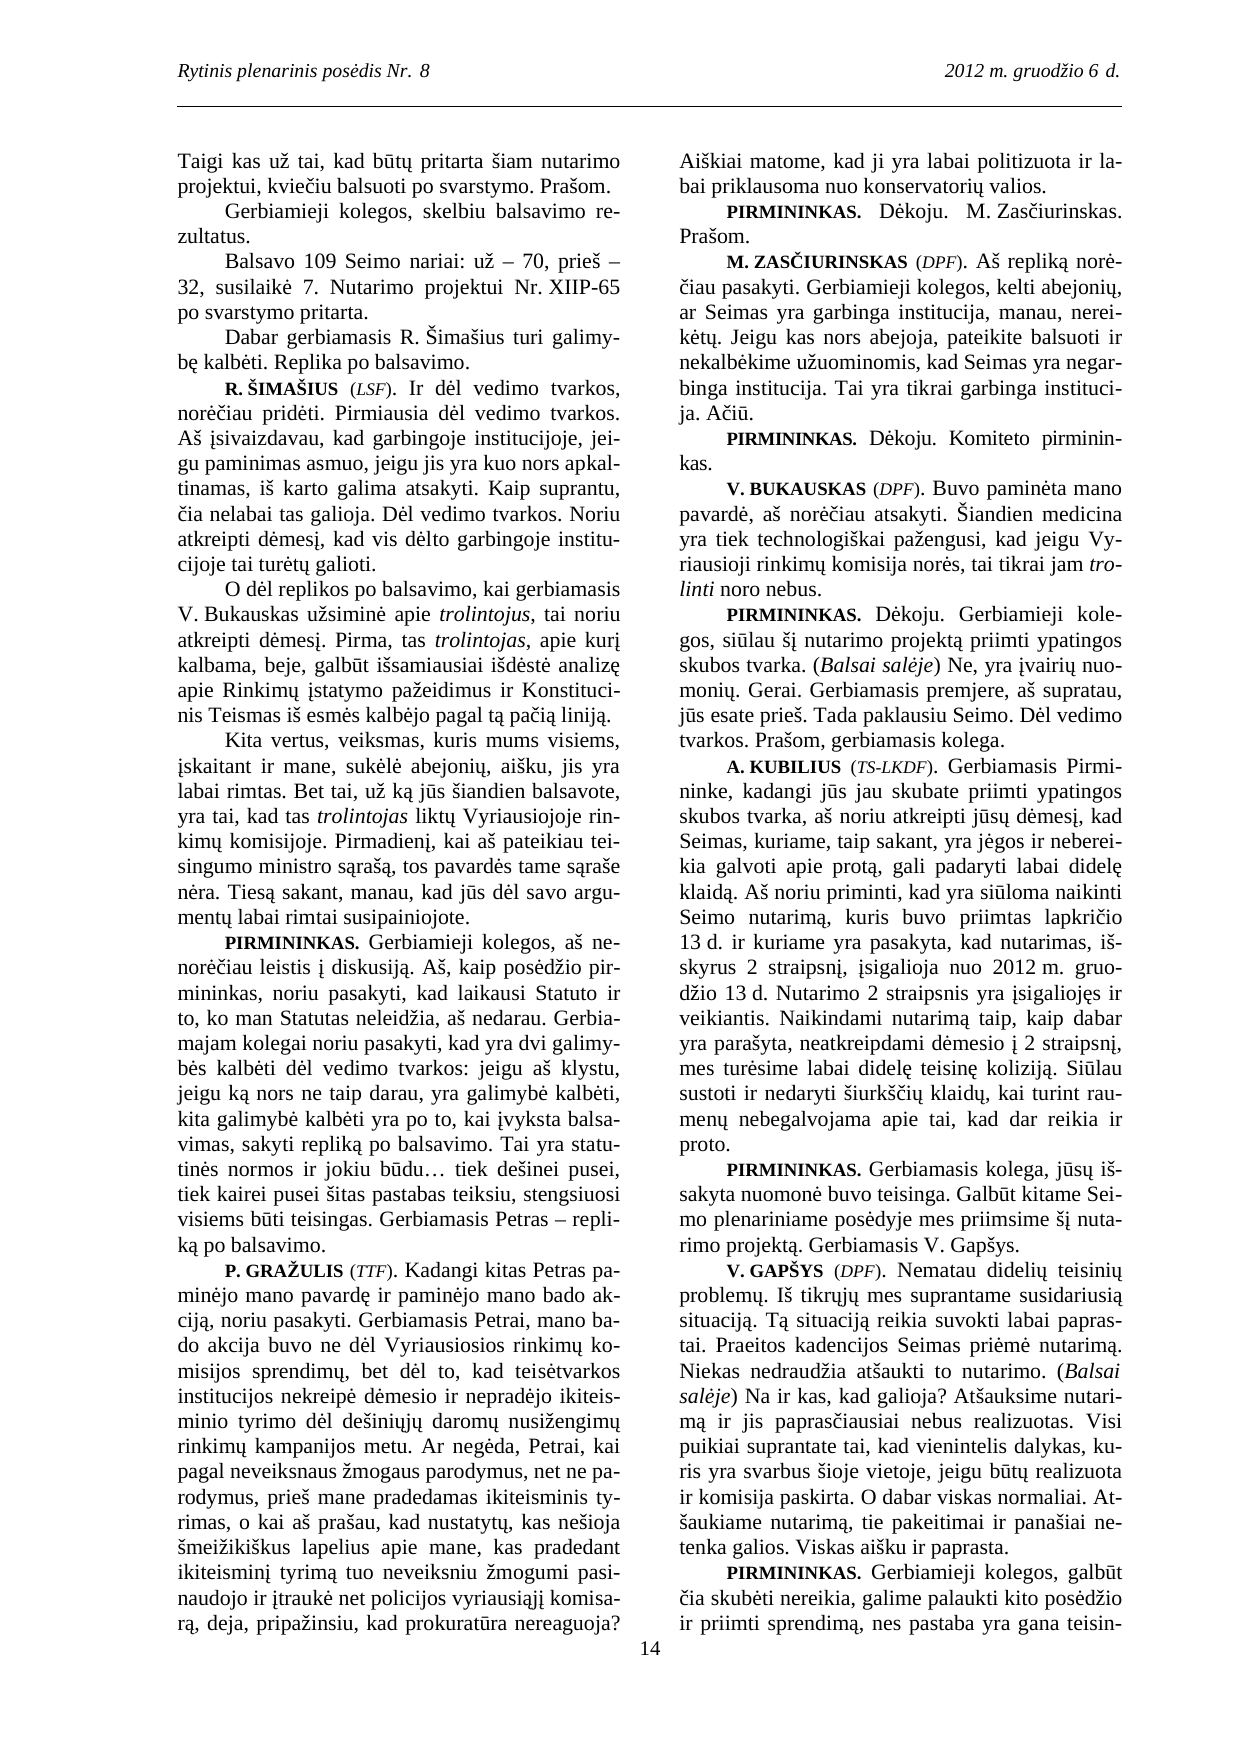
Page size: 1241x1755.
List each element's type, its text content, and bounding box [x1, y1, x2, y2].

text Ger­bia­mie­ji ko­le­gos, skel­biu bal­sa­vi­mo re­zul­ta­tus. [177, 198, 620, 248]
text PIRMININKAS. Ger­bia­ma­sis ko­le­ga, jū­sų iš­sa­ky­ta nuo­mo­nė bu­vo tei­sin­ga. Gal­būt ki­ta­me Sei­mo ple­na­ri­nia­me po­sė­dy­je mes pri­im­si­me šį nu­ta­ri­mo pro­jek­tą. Ger­bia­ma­sis V. Gap­šys. [679, 1156, 1122, 1257]
text Aiš­kiai ma­to­me, kad ji yra la­bai po­li­ti­zuo­ta ir la­bai pri­klau­so­ma nuo kon­ser­va­to­rių va­lios. [679, 148, 1122, 198]
text Ki­ta ver­tus, veiks­mas, ku­ris mums vi­siems, įskai­tant ir ma­ne, su­kė­lė abe­jo­nių, aiš­ku, jis yra la­bai rim­tas. Bet tai, už ką jūs šian­dien bal­sa­vo­te, yra tai, kad tas tro­lin­to­jas lik­tų Vy­riau­sio­jo­je rin­ki­mų ko­mi­si­jo­je. Pir­ma­die­nį, kai aš pa­tei­kiau tei­sin­gu­mo mi­nist­ro są­ra­šą, tos pa­var­dės ta­me są­ra­še nė­ra. Tie­są sa­kant, ma­nau, kad jūs dėl sa­vo ar­gu­men­tų la­bai rim­tai su­si­pai­nio­jo­te. [177, 727, 620, 929]
text PIRMININKAS. Dė­ko­ju. Ko­mi­te­to pir­mi­nin­kas. [679, 425, 1122, 475]
text PIRMININKAS. Ger­bia­mie­ji ko­le­gos, aš ne­no­rė­čiau leis­tis į dis­ku­si­ją. Aš, kaip po­sė­džio pir­mi­nin­kas, no­riu pa­sa­ky­ti, kad lai­kau­si Sta­tu­to ir to, ko man Sta­tu­tas ne­lei­džia, aš ne­da­rau. Ger­bia­ma­jam ko­le­gai no­riu pa­sa­ky­ti, kad yra dvi ga­li­my­bės kal­bė­ti dėl ve­di­mo tvar­kos: jei­gu aš klys­tu, jei­gu ką nors ne taip da­rau, yra ga­li­my­bė kal­bė­ti, ki­ta ga­li­my­bė kal­bė­ti yra po to, kai įvyks­ta bal­sa­vi­mas, sa­ky­ti re­pli­ką po bal­sa­vi­mo. Tai yra sta­tu­ti­nės nor­mos ir jo­kiu bū­du… tiek de­ši­nei pu­sei, tiek kai­rei pu­sei ši­tas pa­sta­bas teik­siu, steng­siuo­si vi­siems bū­ti tei­sin­gas. Ger­bia­ma­sis Pet­ras – re­pli­ką po bal­sa­vi­mo. [177, 929, 620, 1257]
text PIRMININKAS. Ger­bia­mie­ji ko­le­gos, gal­būt čia sku­bė­ti ne­rei­kia, ga­li­me pa­lauk­ti ki­to po­sė­džio ir pri­im­ti spren­di­mą, nes pa­sta­ba yra ga­na tei­sin­ [679, 1559, 1122, 1635]
text M. ZASČIURINSKAS (DPF). Aš re­pli­ką no­rė­čiau pa­sa­ky­ti. Ger­bia­mie­ji ko­le­gos, kel­ti abe­jo­nių, ar Sei­mas yra gar­bin­ga ins­ti­tu­ci­ja, ma­nau, ne­rei­kė­tų. Jei­gu kas nors abe­jo­ja, pa­tei­ki­te bal­suo­ti ir ne­kal­bė­ki­me užuo­mi­no­mis, kad Sei­mas yra ne­gar­bin­ga ins­ti­tu­ci­ja. Tai yra tik­rai gar­bin­ga ins­ti­tu­ci­ja. Ačiū. [679, 248, 1122, 425]
text PIRMININKAS. Dė­ko­ju. M. Zas­čiu­rins­kas. Pra­šom. [679, 198, 1122, 248]
text O dėl re­pli­kos po bal­sa­vi­mo, kai ger­bia­ma­sis V. Bu­kaus­kas už­si­mi­nė apie tro­lin­to­jus, tai no­riu at­kreip­ti dė­me­sį. Pir­ma, tas tro­lin­to­jas, apie ku­rį kal­ba­ma, be­je, gal­būt iš­sa­miau­siai iš­dės­tė ana­li­zę apie Rin­ki­mų įsta­ty­mo pa­žei­di­mus ir Kon­sti­tu­ci­nis Teis­mas iš es­mės kal­bė­jo pa­gal tą pa­čią li­ni­ją. [177, 576, 620, 727]
text V. BUKAUSKAS (DPF). Bu­vo pa­mi­nė­ta ma­no pa­var­dė, aš no­rė­čiau at­sa­ky­ti. Šian­dien me­di­ci­na yra tiek tech­no­lo­giš­kai pa­žen­gu­si, kad jei­gu Vy­riau­sio­ji rin­ki­mų ko­mi­si­ja no­rės, tai tik­rai jam tro­lin­ti no­ro ne­bus. [679, 475, 1122, 601]
text A. KUBILIUS (TS-LKDF). Ger­bia­ma­sis Pir­mi­nin­ke, ka­dan­gi jūs jau sku­ba­te pri­im­ti ypa­tin­gos sku­bos tvar­ka, aš no­riu at­kreip­ti jū­sų dė­me­sį, kad Sei­mas, ku­ria­me, taip sa­kant, yra jė­gos ir ne­be­rei­kia gal­vo­ti apie pro­tą, ga­li pa­da­ry­ti la­bai di­de­lę klai­dą. Aš no­riu pri­min­ti, kad yra siū­lo­ma nai­kin­ti Sei­mo nu­ta­ri­mą, ku­ris bu­vo pri­im­tas lap­kri­čio 13 d. ir ku­ria­me yra pa­sa­ky­ta, kad nu­ta­ri­mas, iš­sky­rus 2 straips­nį, įsi­ga­lio­ja nuo 2012 m. gruo­džio 13 d. Nu­ta­ri­mo 2 straips­nis yra įsi­ga­lio­jęs ir vei­kian­tis. Nai­kin­da­mi nu­ta­ri­mą taip, kaip da­bar yra pa­ra­šy­ta, ne­at­kreip­da­mi dė­me­sio į 2 straips­nį, mes tu­rė­si­me la­bai di­de­lę tei­si­nę ko­li­zi­ją. Siū­lau su­sto­ti ir ne­da­ry­ti šiurkš­čių klai­dų, kai tu­rint rau­me­nų ne­be­gal­vo­ja­ma apie tai, kad dar rei­kia ir pro­to. [679, 753, 1122, 1156]
text P. GRAŽULIS (TTF). Ka­dan­gi ki­tas Pet­ras pa­mi­nė­jo ma­no pa­var­dę ir pa­mi­nė­jo ma­no ba­do ak­ci­ją, no­riu pa­sa­ky­ti. Ger­bia­ma­sis Pet­rai, ma­no ba­do ak­ci­ja bu­vo ne dėl Vy­riau­sio­sios rin­ki­mų ko­mi­si­jos spren­di­mų, bet dėl to, kad tei­sėt­var­kos ins­ti­tu­ci­jos ne­krei­pė dė­me­sio ir ne­pra­dė­jo iki­teis­mi­nio ty­ri­mo dėl de­ši­nių­jų da­ro­mų nu­si­žen­gi­mų rin­ki­mų kam­pa­ni­jos me­tu. Ar ne­gė­da, Pet­rai, kai pa­gal ne­veiks­naus žmo­gaus pa­ro­dy­mus, net ne pa­ro­dy­mus, prieš ma­ne pra­de­da­mas iki­teis­mi­nis ty­ri­mas, o kai aš pra­šau, kad nu­sta­ty­tų, kas ne­šio­ja šmei­ži­kiš­kus la­pe­lius apie ma­ne, kas pra­de­dant iki­teis­mi­nį ty­ri­mą tuo ne­veiks­niu žmo­gu­mi pa­si­nau­do­jo ir įtrau­kė net po­li­ci­jos vy­riau­si­ą­jį ko­mi­sa­rą, de­ja, pri­pa­žin­siu, kad pro­ku­ra­tū­ra ne­re­a­guo­ja? [177, 1257, 620, 1635]
text Da­bar ger­bia­ma­sis R. Ši­ma­šius tu­ri ga­li­my­bę kal­bė­ti. Re­pli­ka po bal­sa­vi­mo. [177, 324, 620, 374]
text Bal­sa­vo 109 Sei­mo na­riai: už – 70, prieš – 32, su­si­lai­kė 7. Nu­ta­ri­mo pro­jek­tui Nr. XIIP-65 po svars­ty­mo pri­tar­ta. [177, 248, 620, 324]
text V. GAPŠYS (DPF). Ne­ma­tau di­de­lių tei­si­nių pro­ble­mų. Iš tik­rų­jų mes su­pran­ta­me su­si­da­riu­sią si­tu­a­ci­ją. Tą si­tu­a­ci­ją rei­kia su­vok­ti la­bai pa­pras­tai. Pra­ei­tos ka­den­ci­jos Sei­mas pri­ėmė nu­ta­ri­mą. Nie­kas ne­drau­džia at­šauk­ti to nu­ta­ri­mo. (Bal­sai sa­lė­je) Na ir kas, kad ga­lio­ja? At­šauk­si­me nu­ta­ri­mą ir jis pa­pras­čiau­siai ne­bus re­a­li­zuo­tas. Vi­si pui­kiai su­pran­ta­te tai, kad vie­nin­te­lis da­ly­kas, ku­ris yra svar­bus šio­je vie­to­je, jei­gu bū­tų re­a­li­zuo­ta ir ko­mi­si­ja pa­skir­ta. O da­bar vis­kas nor­ma­liai. At­šau­kia­me nu­ta­ri­mą, tie pa­kei­ti­mai ir pa­na­šiai ne­ten­ka ga­lios. Vis­kas aiš­ku ir pa­pras­ta. [679, 1257, 1122, 1559]
text Tai­gi kas už tai, kad bū­tų pri­tar­ta šiam nu­ta­ri­mo pro­jek­tui, kvie­čiu bal­suo­ti po svars­ty­mo. Pra­šom. [177, 148, 620, 198]
text PIRMININKAS. Dė­ko­ju. Ger­bia­mie­ji ko­le­gos, siū­lau šį nu­ta­ri­mo pro­jek­tą pri­im­ti ypa­tin­gos sku­bos tvar­ka. (Bal­sai sa­lė­je) Ne, yra įvai­rių nuo­mo­nių. Ge­rai. Ger­bia­ma­sis prem­je­re, aš su­pra­tau, jūs esa­te prieš. Ta­da pa­klau­siu Sei­mo. Dėl ve­di­mo tvar­kos. Pra­šom, ger­bia­ma­sis ko­le­ga. [679, 601, 1122, 753]
text R. ŠIMAŠIUS (LSF). Ir dėl ve­di­mo tvar­kos, no­rė­čiau pri­dė­ti. Pir­miau­sia dėl ve­di­mo tvar­kos. Aš įsi­vaiz­da­vau, kad gar­bin­go­je ins­ti­tu­ci­jo­je, jei­gu pa­mi­ni­mas as­muo, jei­gu jis yra kuo nors ap­kal­ti­na­mas, iš kar­to ga­li­ma at­sa­ky­ti. Kaip su­pran­tu, čia ne­la­bai tas ga­lio­ja. Dėl ve­di­mo tvar­kos. No­riu at­kreip­ti dė­me­sį, kad vis dėl­to gar­bin­go­je ins­ti­tu­ci­jo­je tai tu­rė­tų ga­lio­ti. [177, 374, 620, 576]
